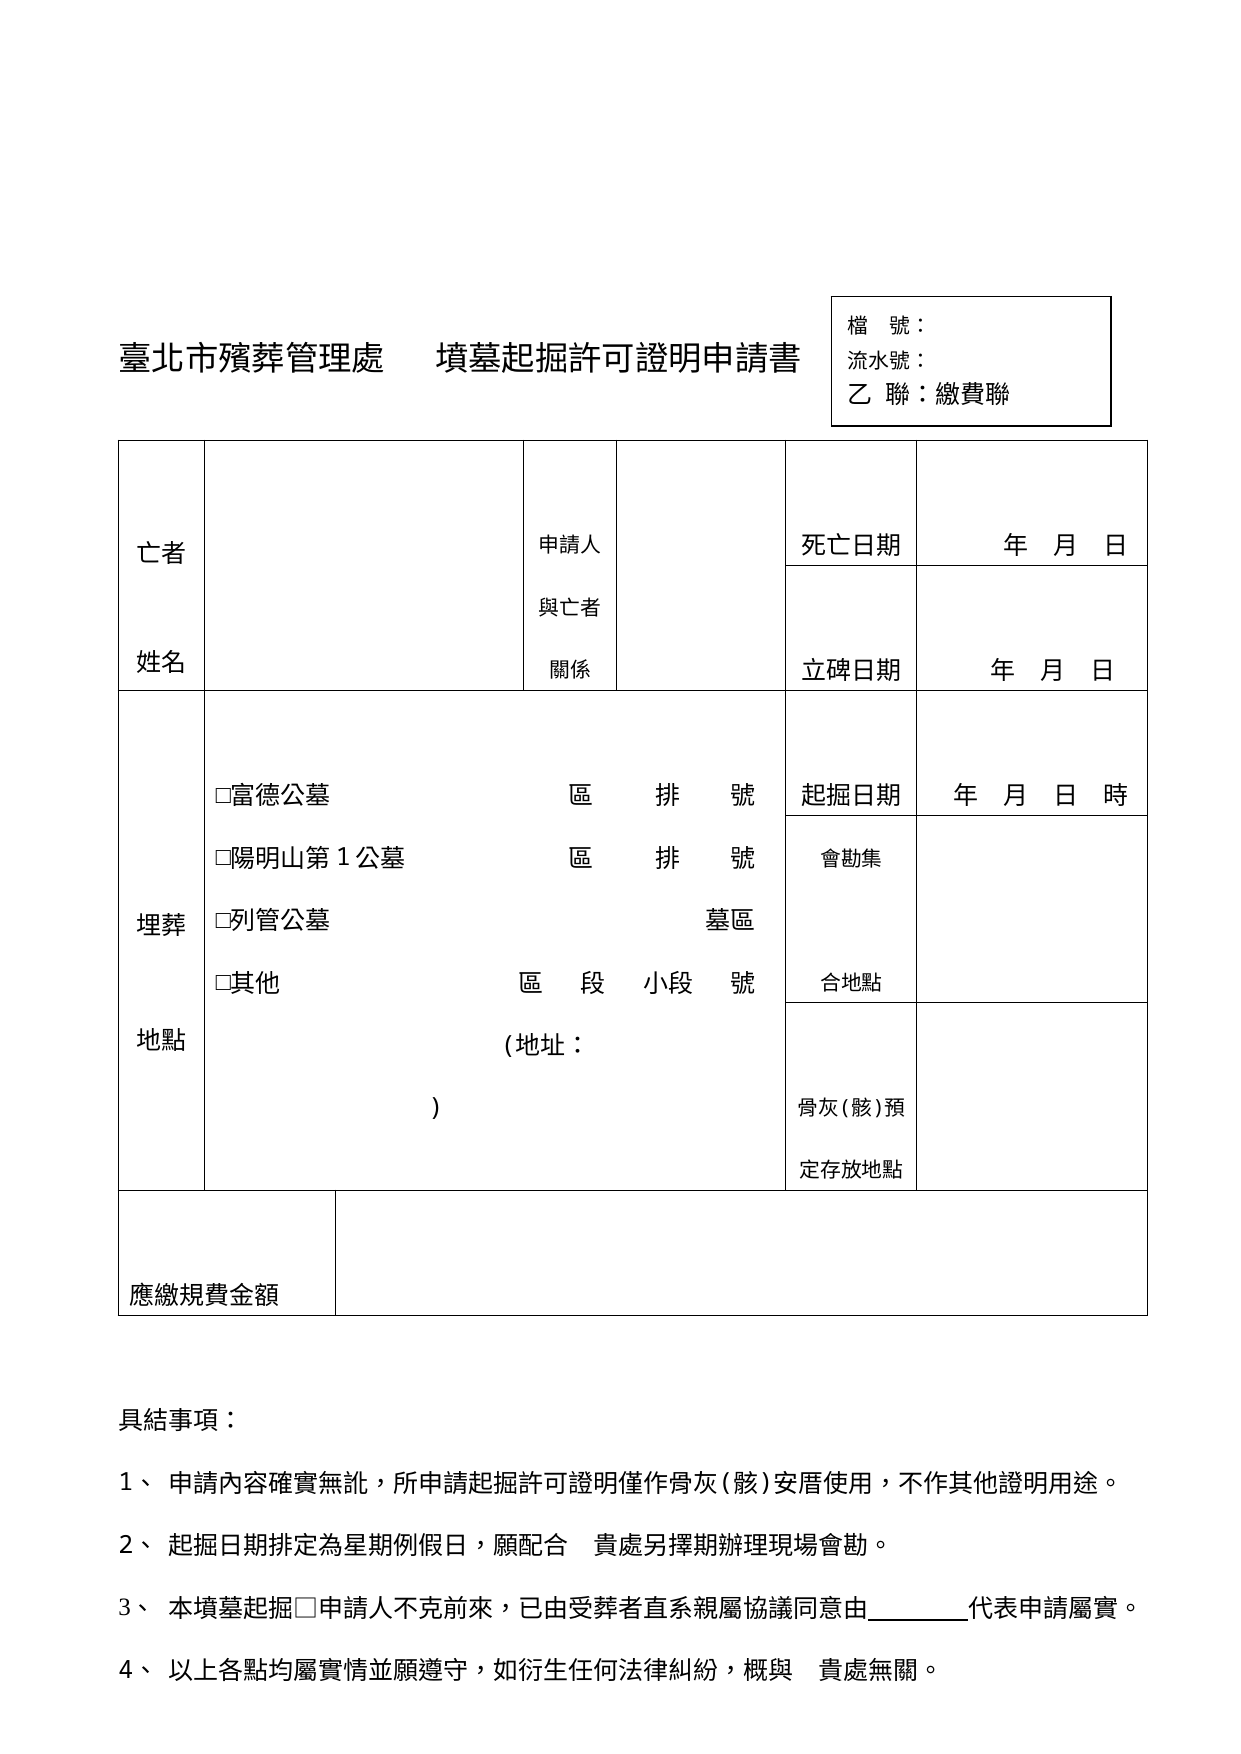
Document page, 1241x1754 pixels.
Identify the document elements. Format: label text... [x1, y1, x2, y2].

text 臺北市殯葬管理處 墳墓起掘許可證明申請書 [118, 314, 831, 377]
table_cell 年 月 日 時 [917, 691, 1147, 814]
table_cell 起掘日期 [786, 691, 916, 814]
table_header [205, 441, 523, 689]
list 起掘日期排定為星期例假日，願配合 貴處另擇期辦理現場會勘。 [118, 1502, 1122, 1564]
list 以上各點均屬實情並願遵守，如衍生任何法律糾紛，概與 貴處無關。 [118, 1627, 1122, 1689]
table_header 申請人與亡者關係 [524, 441, 616, 689]
table_header 年 月 日 [917, 441, 1147, 564]
list 申請內容確實無訛，所申請起掘許可證明僅作骨灰(骸)安厝使用，不作其他證明用途。 [118, 1439, 1122, 1502]
text 流水號： [847, 340, 1095, 376]
table_cell [917, 1003, 1147, 1189]
table_cell 年 月 日 [917, 566, 1147, 689]
table_cell [336, 1191, 1147, 1314]
table_header [617, 441, 785, 689]
text [832, 297, 1110, 425]
table_cell 立碑日期 [786, 566, 916, 689]
table_cell 應繳規費金額 [119, 1191, 335, 1314]
text 具結事項： [118, 1377, 1122, 1439]
text 檔 號： [847, 305, 1095, 340]
table_cell 會勘集 合地點 [786, 816, 916, 1002]
table_cell □富德公墓 區 排 號 □陽明山第1公墓 區 排 號 □列管公墓 墓區 □其他 區 段 小段 號 (地址： ) [205, 691, 785, 1189]
table_cell 骨灰(骸)預定存放地點 [786, 1003, 916, 1189]
text 乙 聯：繳費聯 [847, 376, 1095, 411]
table_header 亡者 姓名 [119, 441, 204, 689]
table_header 死亡日期 [786, 441, 916, 564]
list 本墳墓起掘□申請人不克前來，已由受葬者直系親屬協議同意由 代表申請屬實。 [118, 1564, 1122, 1627]
table_cell [917, 816, 1147, 1002]
text [1112, 314, 1122, 377]
table_cell 埋葬 地點 [119, 691, 204, 1189]
